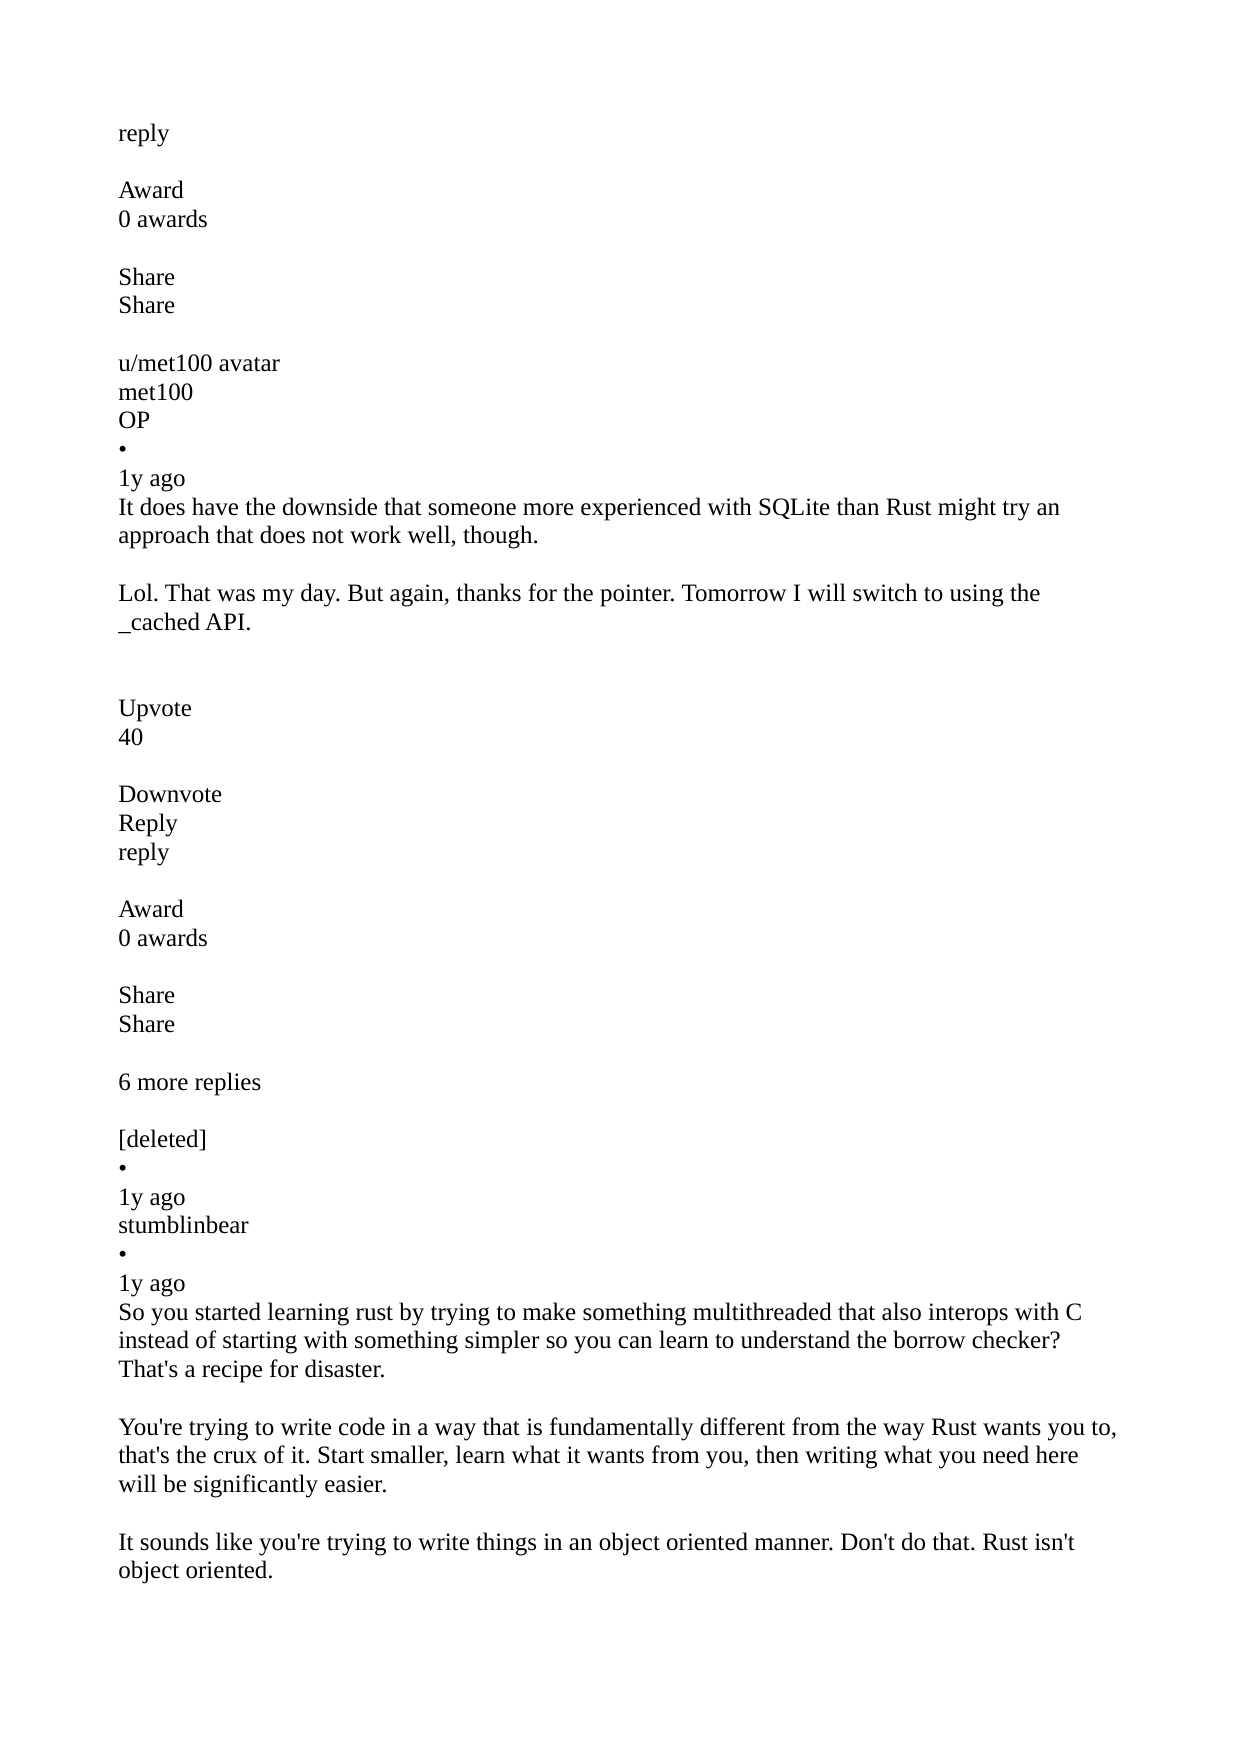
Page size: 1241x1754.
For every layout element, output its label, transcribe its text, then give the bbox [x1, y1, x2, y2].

text 0 awards [118, 923, 1122, 952]
text Upvote [118, 693, 1122, 722]
text Share [118, 1009, 1122, 1038]
text 40 [118, 722, 1122, 751]
text reply [118, 118, 1122, 147]
text stumblinbear [118, 1211, 1122, 1239]
text reply [118, 837, 1122, 866]
text Award [118, 176, 1122, 204]
text Lol. That was my day. But again, thanks for the pointer. Tomorrow I will switch to using the _cached API. [118, 578, 1122, 636]
text Share [118, 291, 1122, 319]
text met100 [118, 377, 1122, 406]
text Downvote [118, 779, 1122, 808]
text Share [118, 981, 1122, 1009]
text • [118, 434, 1122, 463]
text 6 more replies [118, 1067, 1122, 1096]
text It sounds like you're trying to write things in an object oriented manner. Don't do that. Rust isn't object oriented. [118, 1527, 1122, 1584]
text [deleted] [118, 1124, 1122, 1153]
text 1y ago [118, 1182, 1122, 1211]
text • [118, 1239, 1122, 1268]
text OP [118, 406, 1122, 434]
text 1y ago [118, 1268, 1122, 1297]
text u/met100 avatar [118, 348, 1122, 377]
text 0 awards [118, 204, 1122, 233]
text Award [118, 894, 1122, 923]
text It does have the downside that someone more experienced with SQLite than Rust might try an approach that does not work well, though. [118, 492, 1122, 549]
text So you started learning rust by trying to make something multithreaded that also interops with C instead of starting with something simpler so you can learn to understand the borrow checker? That's a recipe for disaster. [118, 1297, 1122, 1383]
text Share [118, 262, 1122, 291]
text You're trying to write code in a way that is fundamentally different from the way Rust wants you to, that's the crux of it. Start smaller, learn what it wants from you, then writing what you need here will be significantly easier. [118, 1412, 1122, 1498]
text 1y ago [118, 463, 1122, 492]
text • [118, 1153, 1122, 1182]
text Reply [118, 808, 1122, 837]
